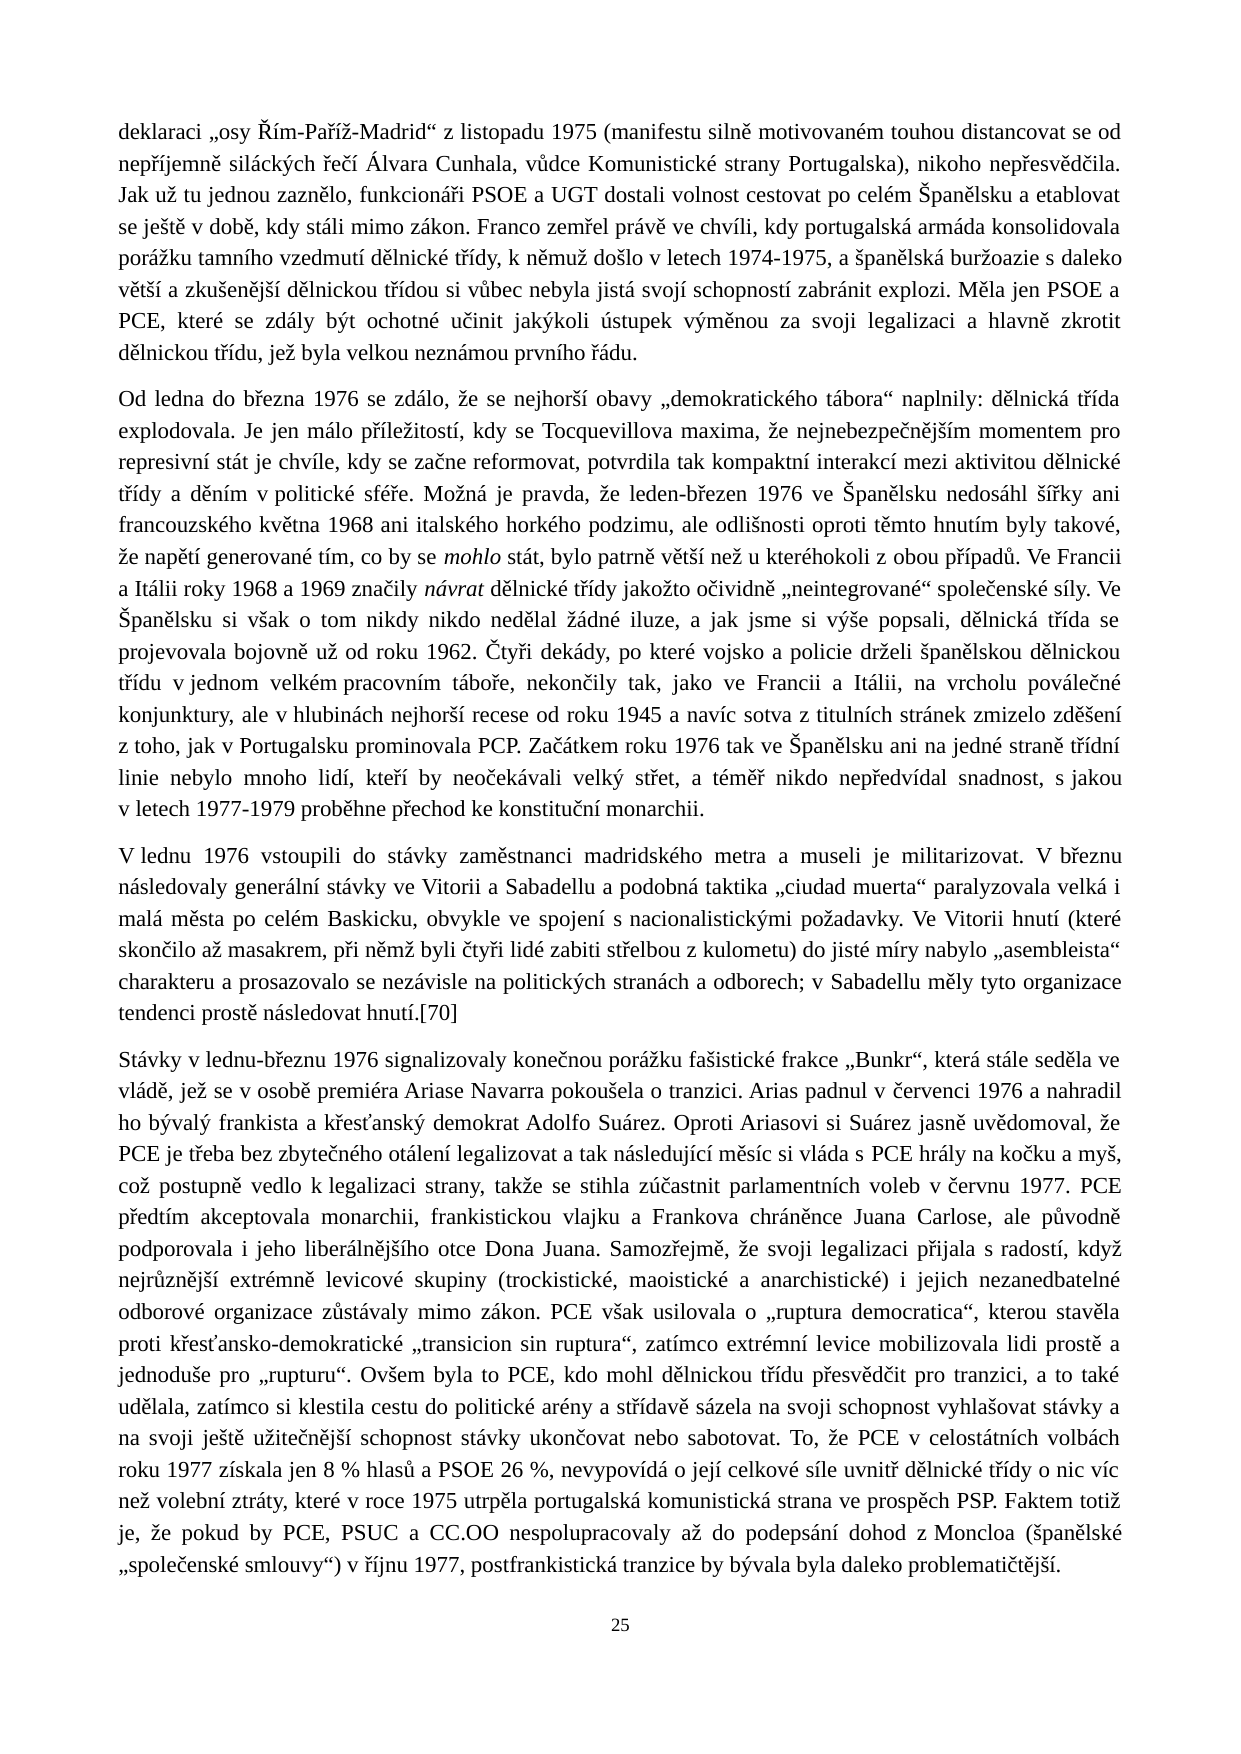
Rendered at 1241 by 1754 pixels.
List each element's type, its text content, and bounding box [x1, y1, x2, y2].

text Stávky v lednu-březnu 1976 signalizovaly konečnou porážku fašistické frakce „Bunkr“, která stále seděla ve vládě, jež se v osobě premiéra Ariase Navarra pokoušela o tranzici. Arias padnul v červenci 1976 a nahradil ho bývalý frankista a křesťanský demokrat Adolfo Suárez. Oproti Ariasovi si Suárez jasně uvědomoval, že PCE je třeba bez zbytečného otálení legalizovat a tak následující měsíc si vláda s PCE hrály na kočku a myš, což postupně vedlo k legalizaci strany, takže se stihla zúčastnit parlamentních voleb v červnu 1977. PCE předtím akceptovala monarchii, frankistickou vlajku a Frankova chráněnce Juana Carlose, ale původně podporovala i jeho liberálnějšího otce Dona Juana. Samozřejmě, že svoji legalizaci přijala s radostí, když nejrůznější extrémně levicové skupiny (trockistické, maoistické a anarchistické) i jejich nezanedbatelné odborové organizace zůstávaly mimo zákon. PCE však usilovala o „ruptura democratica“, kterou stavěla proti křesťansko-demokratické „transicion sin ruptura“, zatímco extrémní levice mobilizovala lidi prostě a jednoduše pro „rupturu“. Ovšem byla to PCE, kdo mohl dělnickou třídu přesvědčit pro tranzici, a to také udělala, zatímco si klestila cestu do politické arény a střídavě sázela na svoji schopnost vyhlašovat stávky a na svoji ještě užitečnější schopnost stávky ukončovat nebo sabotovat. To, že PCE v celostátních volbách roku 1977 získala jen 8 % hlasů a PSOE 26 %, nevypovídá o její celkové síle uvnitř dělnické třídy o nic víc než volební ztráty, které v roce 1975 utrpěla portugalská komunistická strana ve prospěch PSP. Faktem totiž je, že pokud by PCE, PSUC a CC.OO nespolupracovaly až do podepsání dohod z Moncloa (španělské „společenské smlouvy“) v říjnu 1977, postfrankistická tranzice by bývala byla daleko problematičtější. [118, 1046, 1122, 1577]
text V lednu 1976 vstoupili do stávky zaměstnanci madridského metra a museli je militarizovat. V březnu následovaly generální stávky ve Vitorii a Sabadellu a podobná taktika „ciudad muerta“ paralyzovala velká i malá města po celém Baskicku, obvykle ve spojení s nacionalistickými požadavky. Ve Vitorii hnutí (které skončilo až masakrem, při němž byli čtyři lidé zabiti střelbou z kulometu) do jisté míry nabylo „asembleista“ charakteru a prosazovalo se nezávisle na politických stranách a odborech; v Sabadellu měly tyto organizace tendenci prostě následovat hnutí.[70] [118, 842, 1122, 1026]
text deklaraci „osy Řím-Paříž-Madrid“ z listopadu 1975 (manifestu silně motivovaném touhou distancovat se od nepříjemně siláckých řečí Álvara Cunhala, vůdce Komunistické strany Portugalska), nikoho nepřesvědčila. Jak už tu jednou zaznělo, funkcionáři PSOE a UGT dostali volnost cestovat po celém Španělsku a etablovat se ještě v době, kdy stáli mimo zákon. Franco zemřel právě ve chvíli, kdy portugalská armáda konsolidovala porážku tamního vzedmutí dělnické třídy, k němuž došlo v letech 1974-1975, a španělská buržoazie s daleko větší a zkušenější dělnickou třídou si vůbec nebyla jistá svojí schopností zabránit explozi. Měla jen PSOE a PCE, které se zdály být ochotné učinit jakýkoli ústupek výměnou za svoji legalizaci a hlavně zkrotit dělnickou třídu, jež byla velkou neznámou prvního řádu. [118, 118, 1122, 365]
text Od ledna do března 1976 se zdálo, že se nejhorší obavy „demokratického tábora“ naplnily: dělnická třída explodovala. Je jen málo příležitostí, kdy se Tocquevillova maxima, že nejnebezpečnějším momentem pro represivní stát je chvíle, kdy se začne reformovat, potvrdila tak kompaktní interakcí mezi aktivitou dělnické třídy a děním v politické sféře. Možná je pravda, že leden-březen 1976 ve Španělsku nedosáhl šířky ani francouzského května 1968 ani italského horkého podzimu, ale odlišnosti oproti těmto hnutím byly takové, že napětí generované tím, co by se mohlo stát, bylo patrně větší než u kteréhokoli z obou případů. Ve Francii a Itálii roky 1968 a 1969 značily návrat dělnické třídy jakožto očividně „neintegrované“ společenské síly. Ve Španělsku si však o tom nikdy nikdo nedělal žádné iluze, a jak jsme si výše popsali, dělnická třída se projevovala bojovně už od roku 1962. Čtyři dekády, po které vojsko a policie drželi španělskou dělnickou třídu v jednom velkém pracovním táboře, nekončily tak, jako ve Francii a Itálii, na vrcholu poválečné konjunktury, ale v hlubinách nejhorší recese od roku 1945 a navíc sotva z titulních stránek zmizelo zděšení z toho, jak v Portugalsku prominovala PCP. Začátkem roku 1976 tak ve Španělsku ani na jedné straně třídní linie nebylo mnoho lidí, kteří by neočekávali velký střet, a téměř nikdo nepředvídal snadnost, s jakou v letech 1977-1979 proběhne přechod ke konstituční monarchii. [118, 385, 1122, 822]
